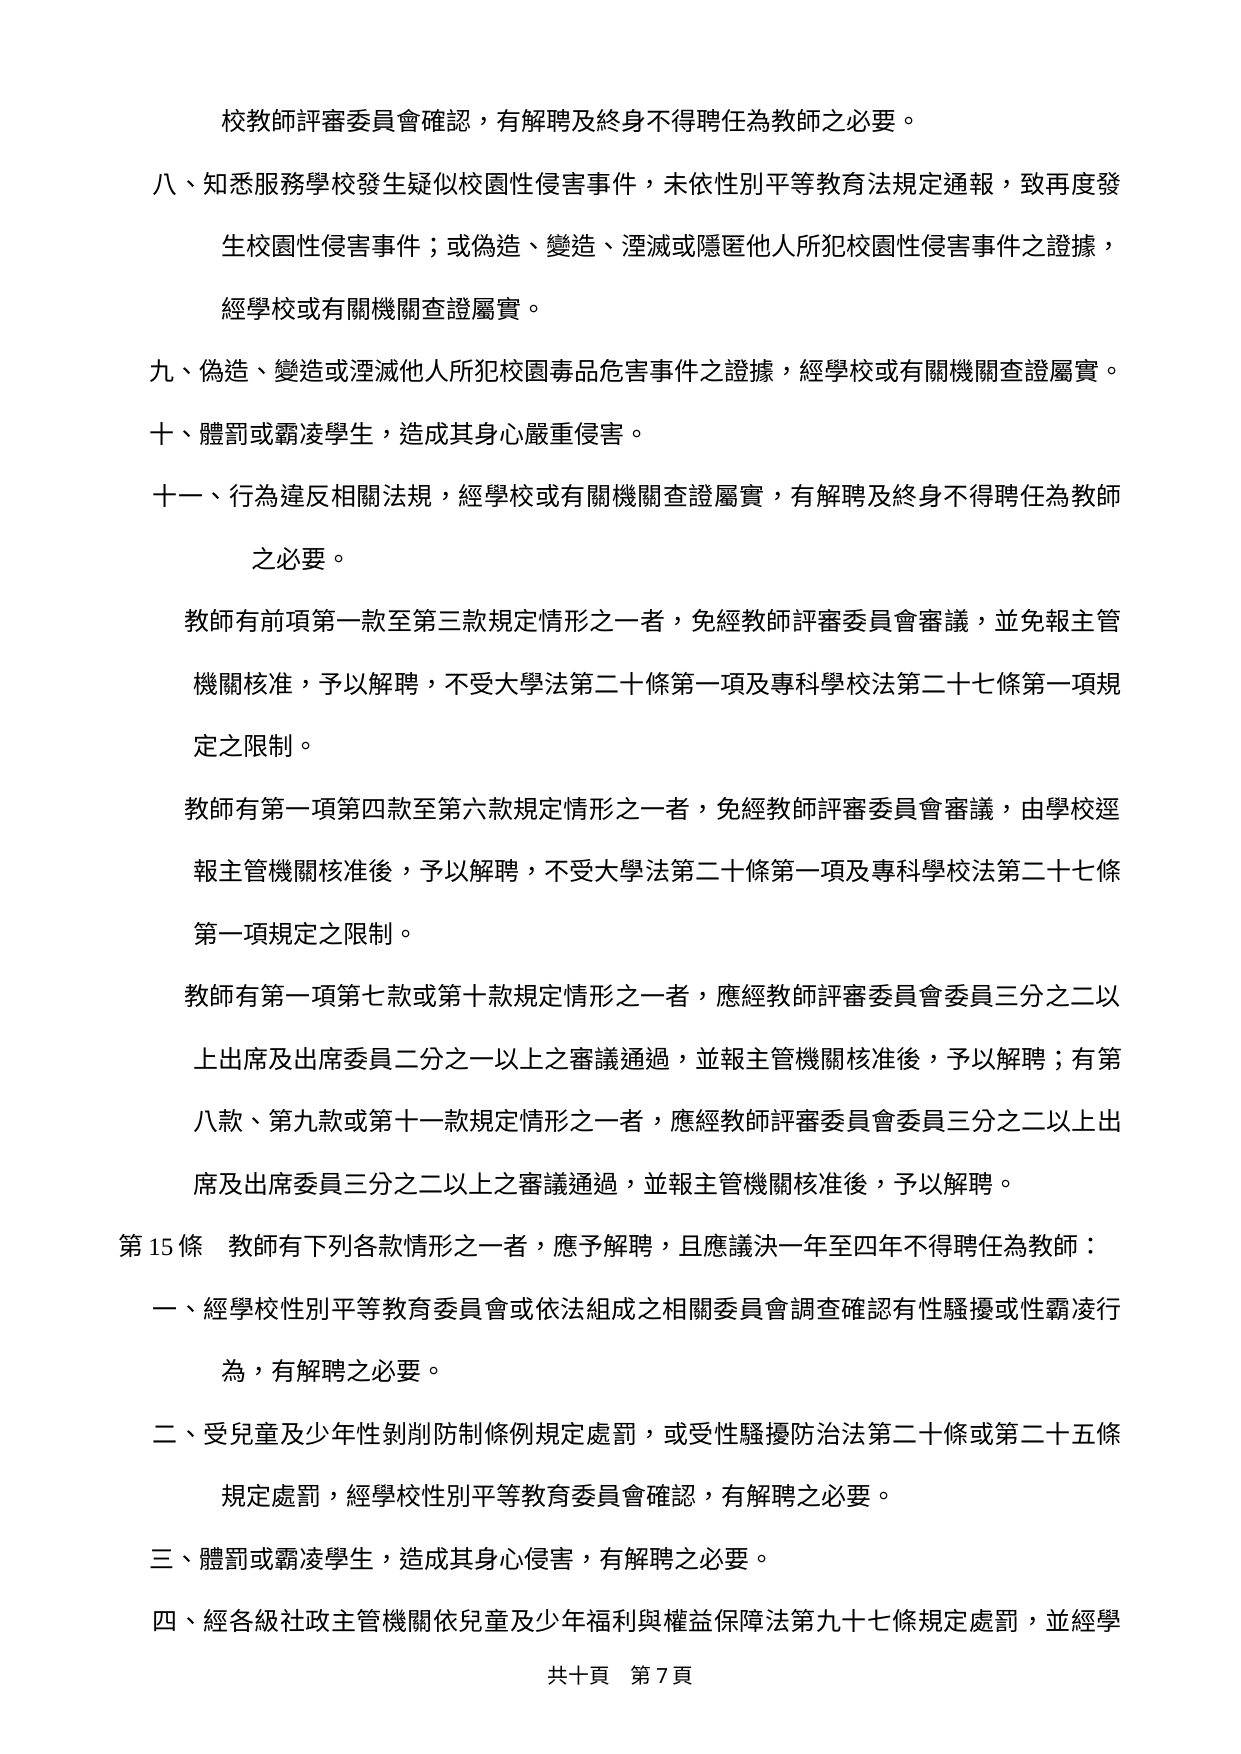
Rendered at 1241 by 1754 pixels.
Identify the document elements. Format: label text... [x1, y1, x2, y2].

text 八、知悉服務學校發生疑似校園性侵害事件，未依性別平等教育法規定通報，致再度發生校園性侵害事件；或偽造、變造、湮滅或隱匿他人所犯校園性侵害事件之證據，經學校或有關機關查證屬實。 [118, 141, 1122, 328]
text 二、受兒童及少年性剝削防制條例規定處罰，或受性騷擾防治法第二十條或第二十五條規定處罰，經學校性別平等教育委員會確認，有解聘之必要。 [118, 1391, 1122, 1516]
text 教師有第一項第四款至第六款規定情形之一者，免經教師評審委員會審議，由學校逕報主管機關核准後，予以解聘，不受大學法第二十條第一項及專科學校法第二十七條第一項規定之限制。 [118, 766, 1122, 953]
text 四、經各級社政主管機關依兒童及少年福利與權益保障法第九十七條規定處罰，並經學 [118, 1578, 1122, 1641]
text 一、經學校性別平等教育委員會或依法組成之相關委員會調查確認有性騷擾或性霸凌行為，有解聘之必要。 [118, 1266, 1122, 1391]
text 第15條 教師有下列各款情形之一者，應予解聘，且應議決一年至四年不得聘任為教師： [118, 1203, 1122, 1266]
text 教師有前項第一款至第三款規定情形之一者，免經教師評審委員會審議，並免報主管機關核准，予以解聘，不受大學法第二十條第一項及專科學校法第二十七條第一項規定之限制。 [118, 578, 1122, 766]
text 十一、行為違反相關法規，經學校或有關機關查證屬實，有解聘及終身不得聘任為教師之必要。 [118, 453, 1122, 578]
text 教師有第一項第七款或第十款規定情形之一者，應經教師評審委員會委員三分之二以上出席及出席委員二分之一以上之審議通過，並報主管機關核准後，予以解聘；有第八款、第九款或第十一款規定情形之一者，應經教師評審委員會委員三分之二以上出席及出席委員三分之二以上之審議通過，並報主管機關核准後，予以解聘。 [118, 953, 1122, 1203]
text 三、體罰或霸凌學生，造成其身心侵害，有解聘之必要。 [118, 1516, 1122, 1578]
text 校教師評審委員會確認，有解聘及終身不得聘任為教師之必要。 [117, 78, 1122, 141]
text 九、偽造、變造或湮滅他人所犯校園毒品危害事件之證據，經學校或有關機關查證屬實。 [118, 328, 1122, 391]
text 十、體罰或霸凌學生，造成其身心嚴重侵害。 [118, 391, 1122, 453]
